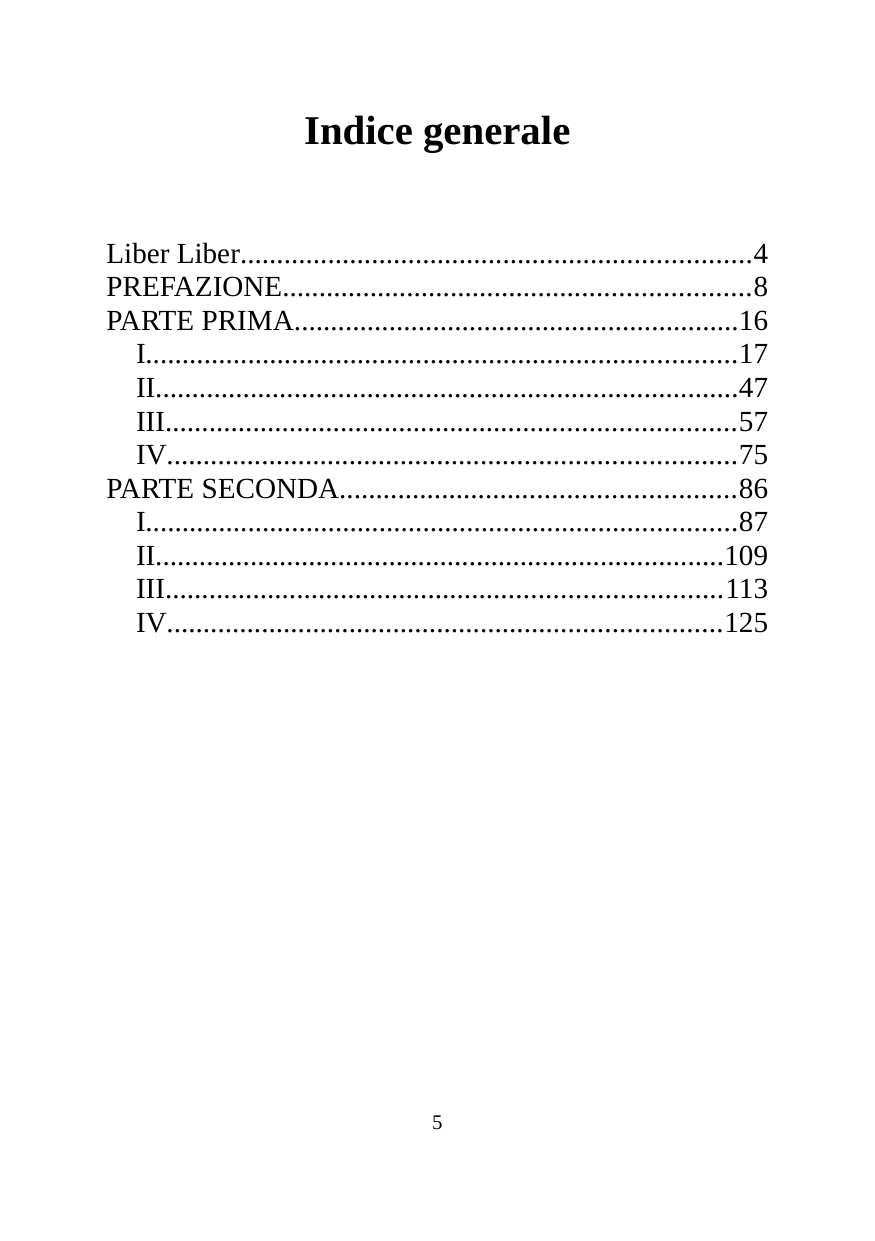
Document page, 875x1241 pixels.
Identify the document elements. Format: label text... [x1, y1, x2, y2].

text IV 125 [136, 605, 768, 638]
text II 47 [136, 370, 768, 404]
text I 17 [136, 337, 768, 370]
text I 87 [136, 504, 768, 538]
text III 113 [136, 571, 768, 605]
subtitle Indice generale [106, 106, 768, 153]
text IV 75 [136, 437, 768, 471]
text Liber Liber 4 [106, 236, 768, 269]
text II 109 [136, 538, 768, 571]
text PARTE SECONDA 86 [106, 471, 768, 504]
text PARTE PRIMA 16 [106, 303, 768, 337]
text III 57 [136, 404, 768, 437]
text PREFAZIONE 8 [106, 269, 768, 303]
